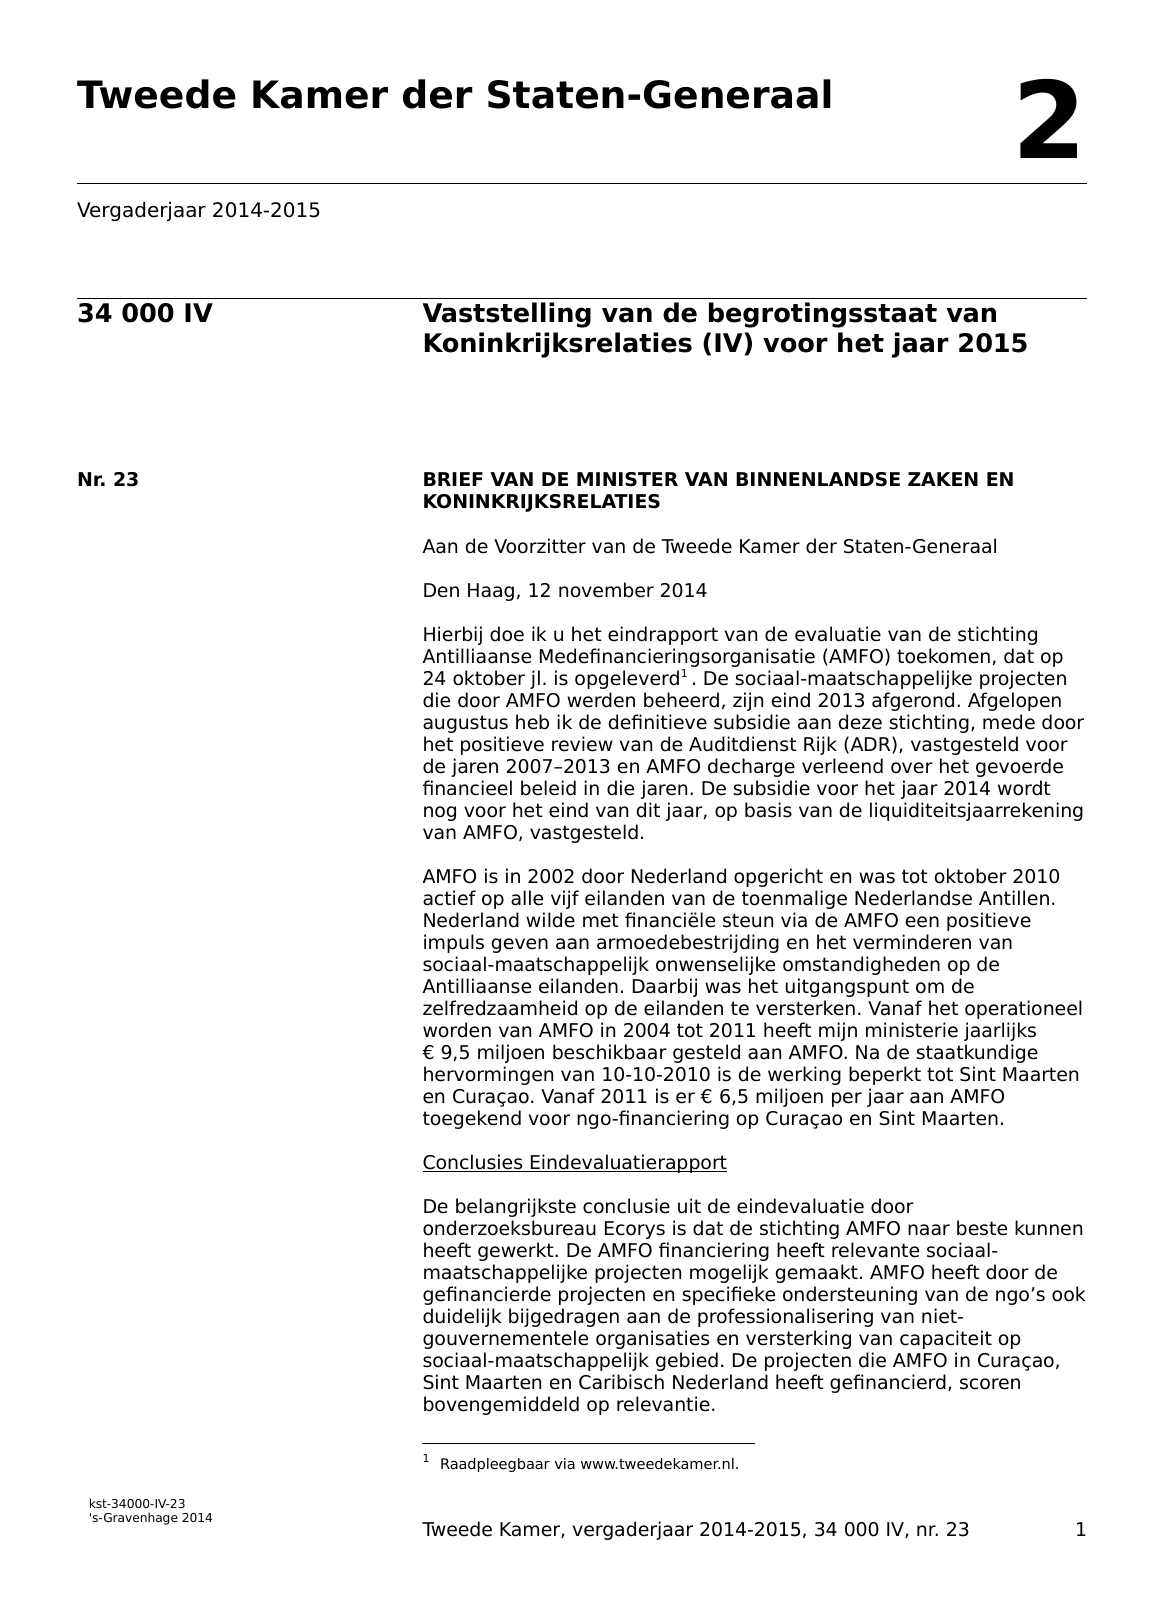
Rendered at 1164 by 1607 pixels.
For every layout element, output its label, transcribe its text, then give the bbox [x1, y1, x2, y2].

subtitle Nr. 23 BRIEF VAN DE MINISTER VAN BINNENLANDSE ZAKEN EN KONINKRIJKSRELATIES [77, 469, 1087, 513]
subtitle 34 000 IV Vaststelling van de begrotingsstaat van Koninkrijksrelaties (IV) voor het jaar 2015 [77, 299, 1087, 358]
text Den Haag, 12 november 2014 [422, 580, 1087, 602]
text kst-34000-IV-23 [88, 1497, 323, 1511]
text Hierbij doe ik u het eindrapport van de evaluatie van de stichting Antilliaanse Medefinancieringsorganisatie (AMFO) toekomen, dat op 24 oktober jl. is opgeleverd. De sociaal-maatschappelijke projecten die door AMFO werden beheerd, zijn eind 2013 afgerond. Afgelopen augustus heb ik de definitieve subsidie aan deze stichting, mede door het positieve review van de Auditdienst Rijk (ADR), vastgesteld voor de jaren 2007–2013 en AMFO decharge verleend over het gevoerde financieel beleid in die jaren. De subsidie voor het jaar 2014 wordt nog voor het eind van dit jaar, op basis van de liquiditeitsjaarrekening van AMFO, vastgesteld. [422, 624, 1087, 844]
table_header 2 [886, 59, 1087, 183]
text Aan de Voorzitter van de Tweede Kamer der Staten-Generaal [422, 536, 1087, 557]
text Raadpleegbaar via www.tweedekamer.nl. [422, 1452, 1087, 1474]
text AMFO is in 2002 door Nederland opgericht en was tot oktober 2010 actief op alle vijf eilanden van de toenmalige Nederlandse Antillen. Nederland wilde met financiële steun via de AMFO een positieve impuls geven aan armoedebestrijding en het verminderen van sociaal-maatschappelijk onwenselijke omstandigheden op de Antilliaanse eilanden. Daarbij was het uitgangspunt om de zelfredzaamheid op de eilanden te versterken. Vanaf het operationeel worden van AMFO in 2004 tot 2011 heeft mijn ministerie jaarlijks € 9,5 miljoen beschikbaar gesteld aan AMFO. Na de staatkundige hervormingen van 10-10-2010 is de werking beperkt tot Sint Maarten en Curaçao. Vanaf 2011 is er € 6,5 miljoen per jaar aan AMFO toegekend voor ngo-financiering op Curaçao en Sint Maarten. [422, 866, 1087, 1129]
table_cell Vergaderjaar 2014-2015 [77, 184, 1087, 298]
table_header Tweede Kamer der Staten-Generaal [77, 59, 886, 183]
subtitle Conclusies Eindevaluatierapport [422, 1152, 1087, 1174]
text De belangrijkste conclusie uit de eindevaluatie door onderzoeksbureau Ecorys is dat de stichting AMFO naar beste kunnen heeft gewerkt. De AMFO financiering heeft relevante sociaal-maatschappelijke projecten mogelijk gemaakt. AMFO heeft door de gefinancierde projecten en specifieke ondersteuning van de ngo’s ook duidelijk bijgedragen aan de professionalisering van niet-gouvernementele organisaties en versterking van capaciteit op sociaal-maatschappelijk gebied. De projecten die AMFO in Curaçao, Sint Maarten en Caribisch Nederland heeft gefinancierd, scoren bovengemiddeld op relevantie. [422, 1196, 1087, 1416]
text 's-Gravenhage 2014 [88, 1511, 323, 1525]
